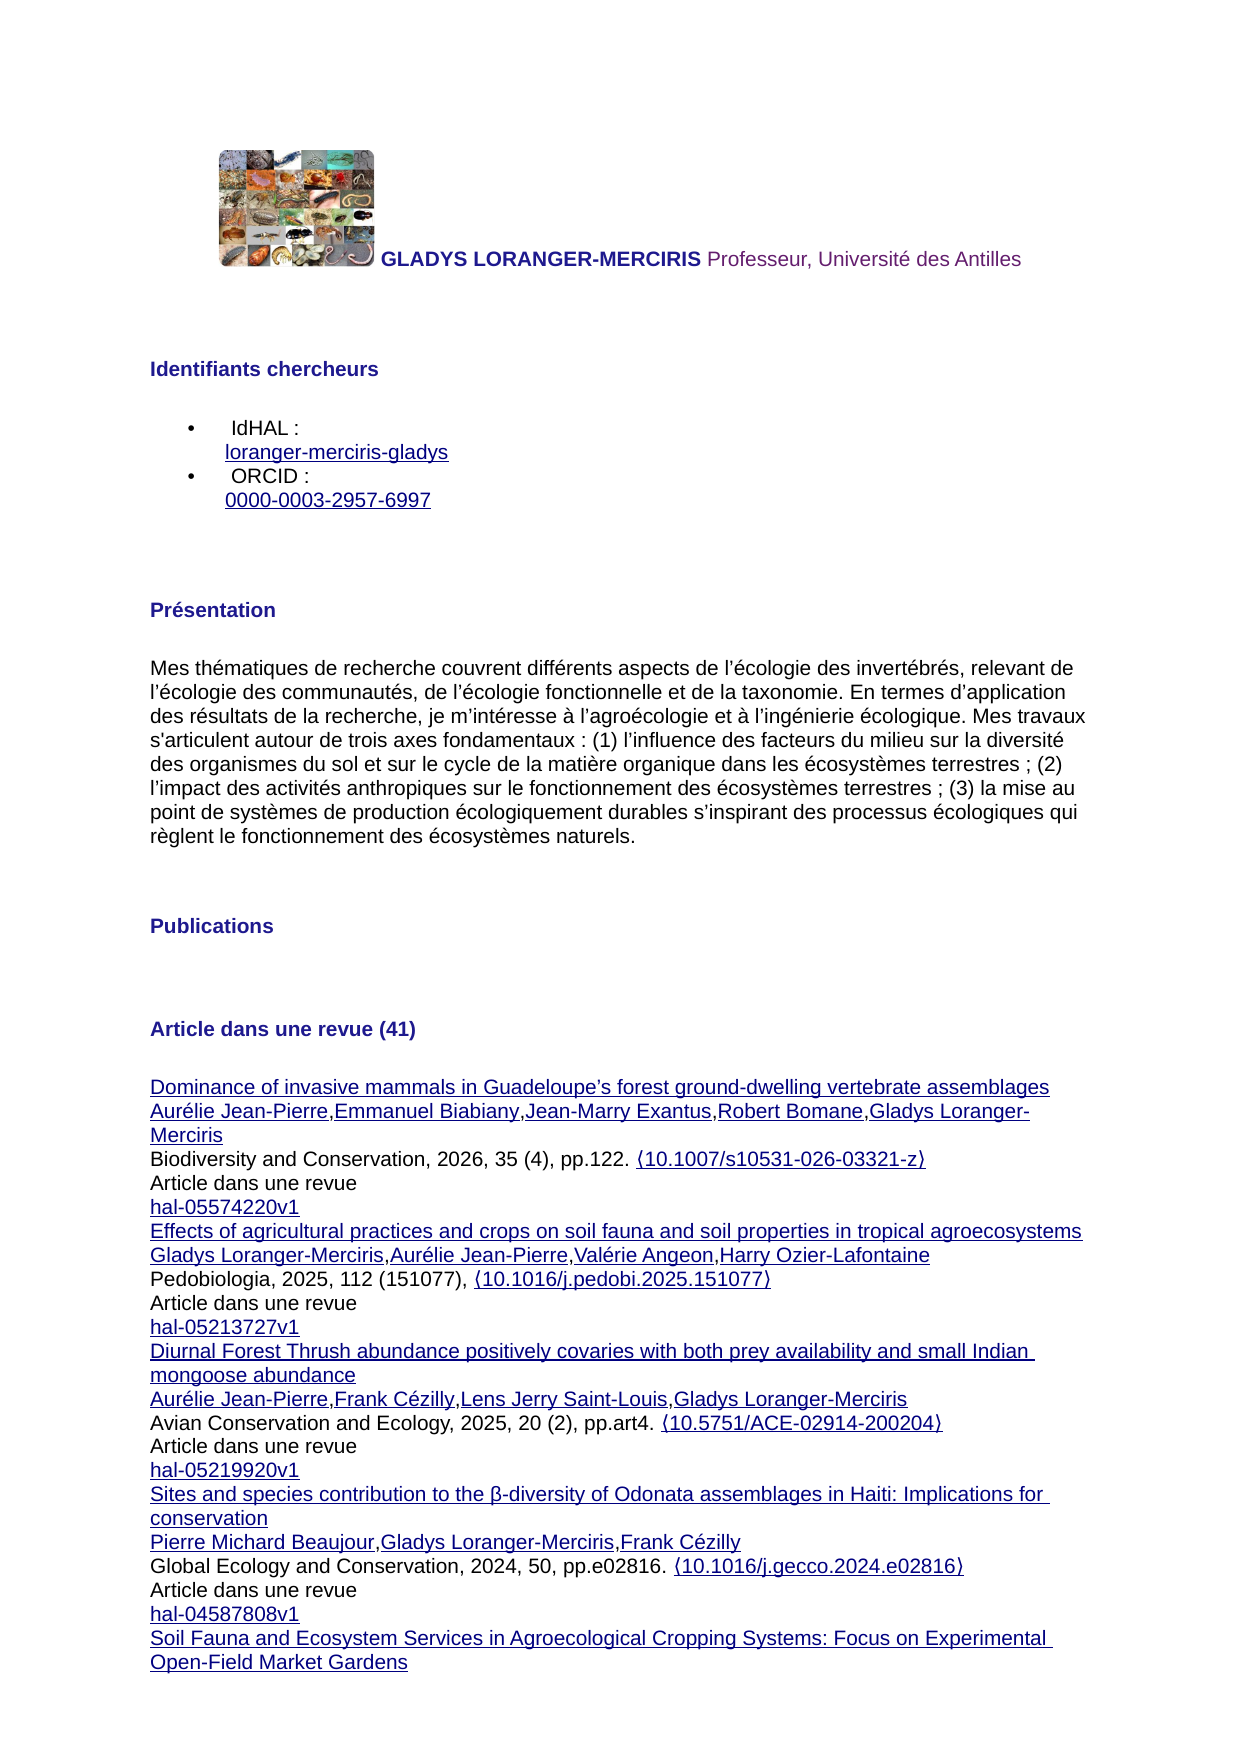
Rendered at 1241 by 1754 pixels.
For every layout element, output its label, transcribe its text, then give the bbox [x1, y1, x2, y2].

list loranger-merciris-gladys [187, 439, 1090, 463]
table_cell Soil Fauna and Ecosystem Services in Agroecological Cropping Systems: Focus on Experimental Open-Field Market Gardens [150, 1626, 1090, 1674]
table_cell Effects of agricultural practices and crops on soil fauna and soil properties in tropical agroecosystems Gladys Loranger-Merciris,Aurélie Jean-Pierre,Valérie Angeon,Harry Ozier-Lafontaine Pedobiologia, 2025, 112 (151077), ⟨10.1016/j.pedobi.2025.151077⟩ Article dans une revue hal-05213727v1 [150, 1219, 1090, 1338]
text Mes thématiques de recherche couvrent différents aspects de l’écologie des invertébrés, relevant de l’écologie des communautés, de l’écologie fonctionnelle et de la taxonomie. En termes d’application des résultats de la recherche, je m’intéresse à l’agroécologie et à l’ingénierie écologique. Mes travaux s'articulent autour de trois axes fondamentaux : (1) l’influence des facteurs du milieu sur la diversité des organismes du sol et sur le cycle de la matière organique dans les écosystèmes terrestres ; (2) l’impact des activités anthropiques sur le fonctionnement des écosystèmes terrestres ; (3) la mise au point de systèmes de production écologiquement durables s’inspirant des processus écologiques qui règlent le fonctionnement des écosystèmes naturels. [150, 656, 1090, 848]
table_header Dominance of invasive mammals in Guadeloupe’s forest ground-dwelling vertebrate assemblages Aurélie Jean-Pierre,Emmanuel Biabiany,Jean-Marry Exantus,Robert Bomane,Gladys Loranger-Merciris Biodiversity and Conservation, 2026, 35 (4), pp.122. ⟨10.1007/s10531-026-03321-z⟩ Article dans une revue hal-05574220v1 [150, 1075, 1090, 1219]
table_cell Diurnal Forest Thrush abundance positively covaries with both prey availability and small Indian mongoose abundance Aurélie Jean-Pierre,Frank Cézilly,Lens Jerry Saint-Louis,Gladys Loranger-Merciris Avian Conservation and Ecology, 2025, 20 (2), pp.art4. ⟨10.5751/ACE-02914-200204⟩ Article dans une revue hal-05219920v1 [150, 1339, 1090, 1482]
picture [218, 150, 375, 267]
subtitle Identifiants chercheurs [150, 357, 1090, 381]
list ORCID : [187, 463, 1090, 487]
subtitle Publications [150, 913, 1090, 937]
subtitle GLADYS LORANGER-MERCIRIS Professeur, Université des Antilles [150, 150, 1090, 271]
subtitle Article dans une revue (41) [150, 1017, 1090, 1041]
list IdHAL : [187, 416, 1090, 439]
subtitle Présentation [150, 598, 1090, 622]
list 0000-0003-2957-6997 [187, 487, 1090, 511]
table_cell Sites and species contribution to the β-diversity of Odonata assemblages in Haiti: Implications for conservation Pierre Michard Beaujour,Gladys Loranger-Merciris,Frank Cézilly Global Ecology and Conservation, 2024, 50, pp.e02816. ⟨10.1016/j.gecco.2024.e02816⟩ Article dans une revue hal-04587808v1 [150, 1482, 1090, 1626]
